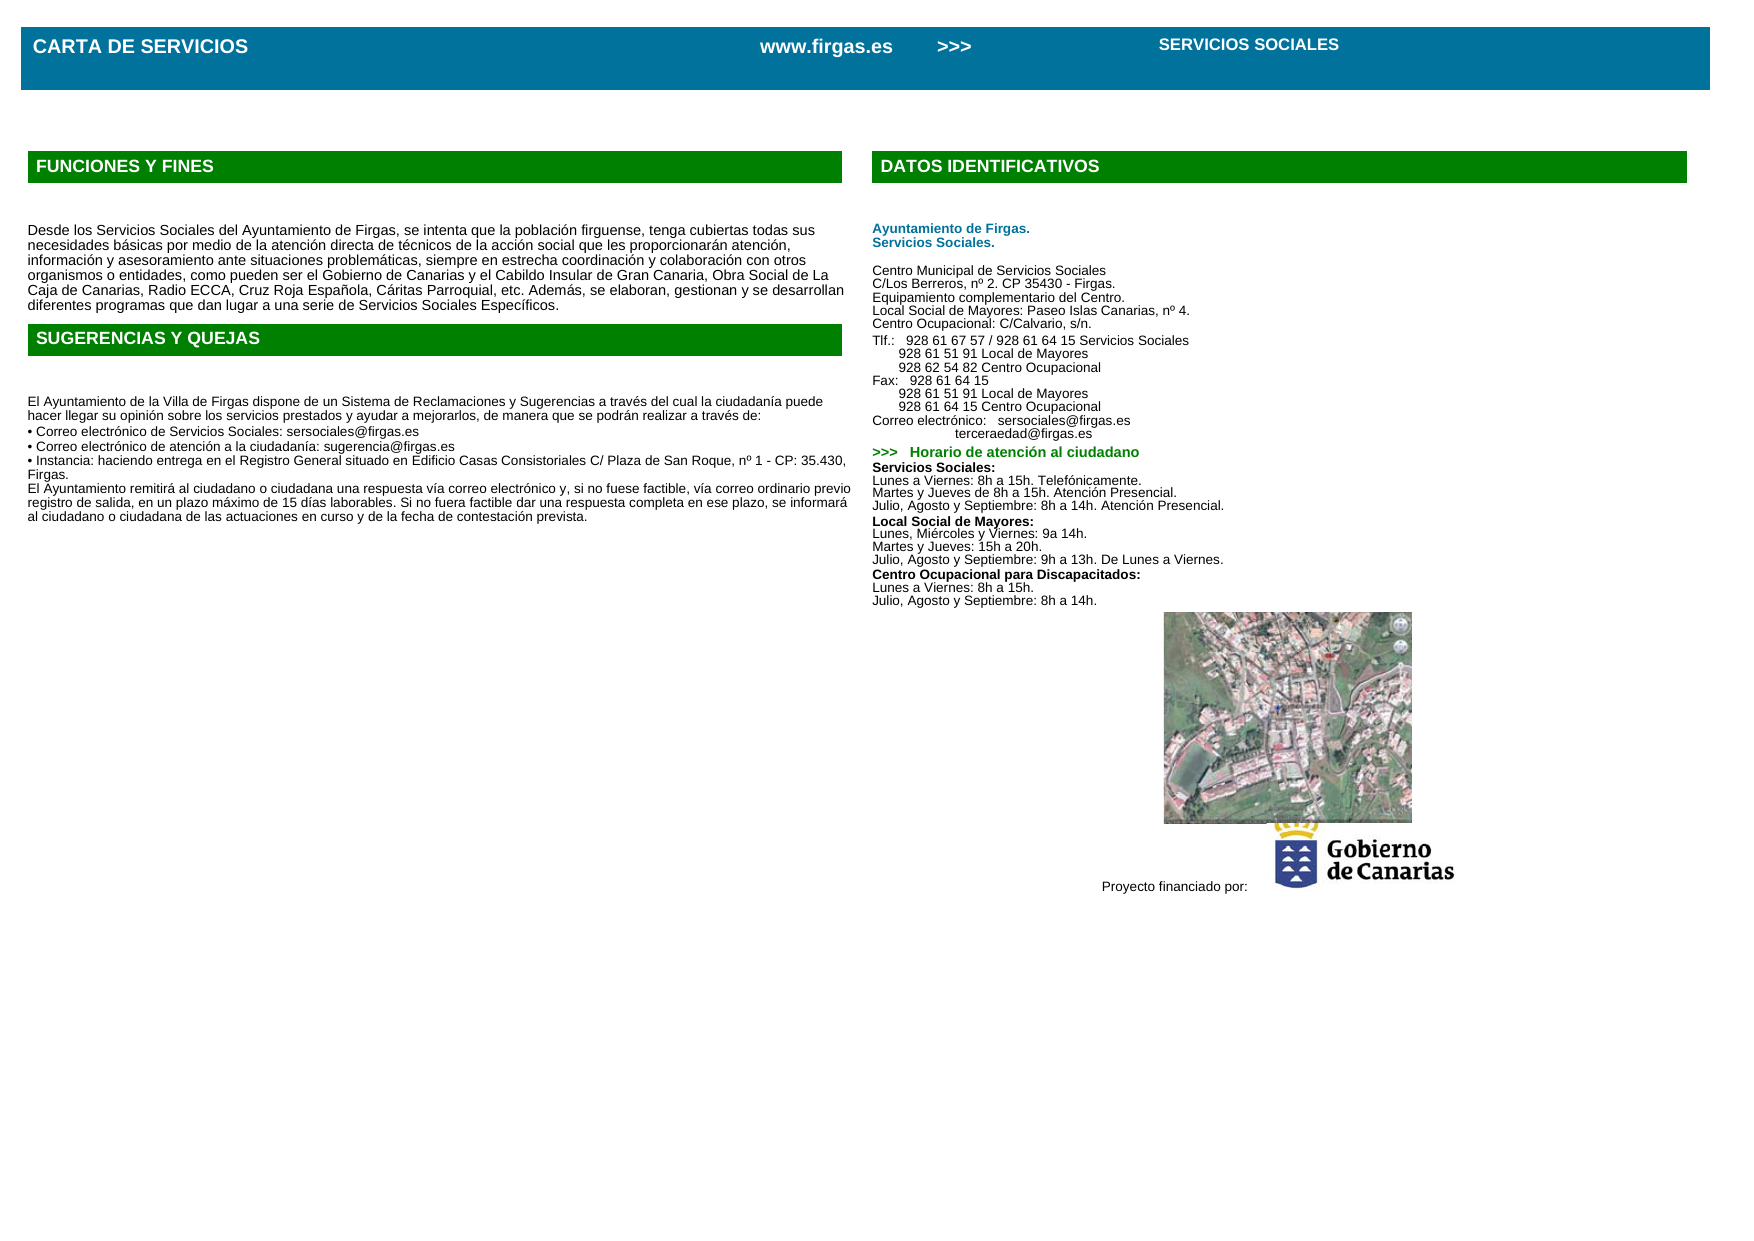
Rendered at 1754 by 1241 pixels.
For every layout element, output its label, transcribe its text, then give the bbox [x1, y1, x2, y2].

table_header SUGERENCIAS Y QUEJAS [28, 324, 842, 356]
table_header FUNCIONES Y FINES [28, 151, 842, 183]
picture [1163, 612, 1456, 892]
table_header DATOS IDENTIFICATIVOS [872, 151, 1687, 183]
table_header www.firgas.es >>> [584, 27, 1147, 90]
table_header CARTA DE SERVICIOS [21, 27, 584, 90]
table_header Desde los Servicios Sociales del Ayuntamiento de Firgas, se intenta que la población firguense, tenga cubiertas todas sus necesidades básicas por medio de la atención directa de técnicos de la acción social que les proporcionarán atención, información y asesoramiento ante situaciones problemáticas, siempre en estrecha coordinación y colaboración con otros organismos o entidades, como pueden ser el Gobierno de Canarias y el Cabildo Insular de Gran Canaria, Obra Social de La Caja de Canarias, Radio ECCA, Cruz Roja Española, Cáritas Parroquial, etc. Además, se elaboran, gestionan y se desarrollan diferentes programas que dan lugar a una serie de Servicios Sociales Específicos. El Ayuntamiento de la Villa de Firgas dispone de un Sistema de Reclamaciones y Sugerencias a través del cual la ciudadanía puede hacer llegar su opinión sobre los servicios prestados y ayudar a mejorarlos, de manera que se podrán realizar a través de: • Correo electrónico de Servicios Sociales: sersociales@firgas.es • Correo electrónico de atención a la ciudadanía: sugerencia@firgas.es • Instancia: haciendo entrega en el Registro General situado en Edificio Casas Consistoriales C/ Plaza de San Roque, nº 1 - CP: 35.430, Firgas. El Ayuntamiento remitirá al ciudadano o ciudadana una respuesta vía correo electrónico y, si no fuese factible, vía correo ordinario previo registro de salida, en un plazo máximo de 15 días laborables. Si no fuera factible dar una respuesta completa en ese plazo, se informará al ciudadano o ciudadana de las actuaciones en curso y de la fecha de contestación prevista. [21, 111, 866, 908]
table_header SERVICIOS SOCIALES [1147, 27, 1710, 90]
table_header Ayuntamiento de Firgas. Servicios Sociales. Centro Municipal de Servicios Sociales C/Los Berreros, nº 2. CP 35430 - Firgas. Equipamiento complementario del Centro. Local Social de Mayores: Paseo Islas Canarias, nº 4. Centro Ocupacional: C/Calvario, s/n. Tlf.: 928 61 67 57 / 928 61 64 15 Servicios Sociales 928 61 51 91 Local de Mayores 928 62 54 82 Centro Ocupacional Fax: 928 61 64 15 928 61 51 91 Local de Mayores 928 61 64 15 Centro Ocupacional Correo electrónico: sersociales@firgas.es terceraedad@firgas.es >>> Horario de atención al ciudadano Servicios Sociales: Lunes a Viernes: 8h a 15h. Telefónicamente. Martes y Jueves de 8h a 15h. Atención Presencial. Julio, Agosto y Septiembre: 8h a 14h. Atención Presencial. Local Social de Mayores: Lunes, Miércoles y Viernes: 9a 14h. Martes y Jueves: 15h a 20h. Julio, Agosto y Septiembre: 9h a 13h. De Lunes a Viernes. Centro Ocupacional para Discapacitados: Lunes a Viernes: 8h a 15h. Julio, Agosto y Septiembre: 8h a 14h. Proyecto financiado por: [866, 111, 1710, 908]
